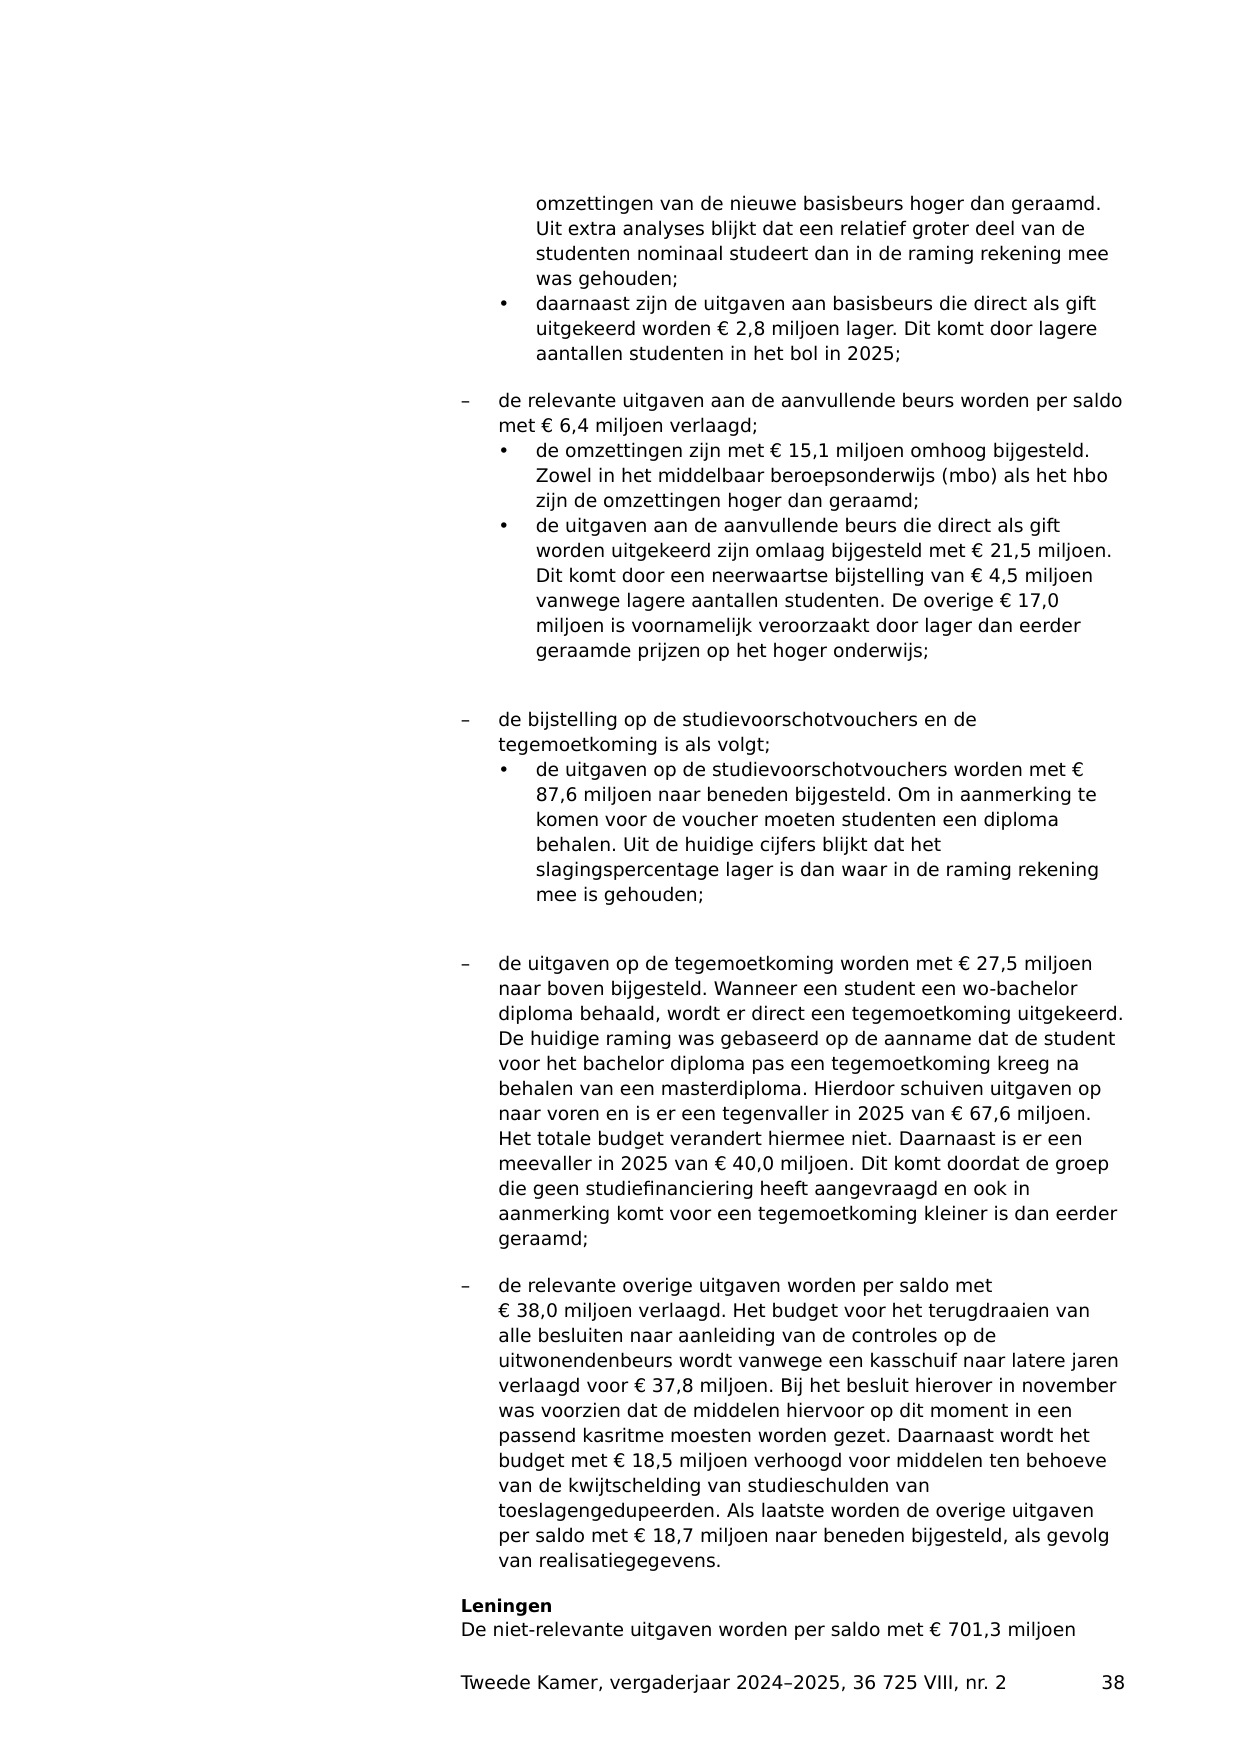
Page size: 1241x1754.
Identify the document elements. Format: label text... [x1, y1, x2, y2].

list de uitgaven op de studievoorschotvouchers worden met € 87,6 miljoen naar beneden bijgesteld. Om in aanmerking te komen voor de voucher moeten studenten een diploma behalen. Uit de huidige cijfers blijkt dat het slagingspercentage lager is dan waar in de raming rekening mee is gehouden; [498, 756, 1125, 906]
text Leningen [461, 1594, 1125, 1617]
list de relevante overige uitgaven worden per saldo met € 38,0 miljoen verlaagd. Het budget voor het terugdraaien van alle besluiten naar aanleiding van de controles op de uitwonendenbeurs wordt vanwege een kasschuif naar latere jaren verlaagd voor € 37,8 miljoen. Bij het besluit hierover in november was voorzien dat de middelen hiervoor op dit moment in een passend kasritme moesten worden gezet. Daarnaast wordt het budget met € 18,5 miljoen verhoogd voor middelen ten behoeve van de kwijtschelding van studieschulden van toeslagengedupeerden. Als laatste worden de overige uitgaven per saldo met € 18,7 miljoen naar beneden bijgesteld, als gevolg van realisatiegegevens. [461, 1272, 1125, 1572]
list de omzettingen zijn met € 15,1 miljoen omhoog bijgesteld. Zowel in het middelbaar beroepsonderwijs (mbo) als het hbo zijn de omzettingen hoger dan geraamd; [498, 438, 1125, 513]
list de uitgaven aan de aanvullende beurs die direct als gift worden uitgekeerd zijn omlaag bijgesteld met € 21,5 miljoen. Dit komt door een neerwaartse bijstelling van € 4,5 miljoen vanwege lagere aantallen studenten. De overige € 17,0 miljoen is voornamelijk veroorzaakt door lager dan eerder geraamde prijzen op het hoger onderwijs; [498, 513, 1125, 663]
list omzettingen van de nieuwe basisbeurs hoger dan geraamd. Uit extra analyses blijkt dat een relatief groter deel van de studenten nominaal studeert dan in de raming rekening mee was gehouden; [498, 191, 1125, 291]
list de relevante uitgaven aan de aanvullende beurs worden per saldo met € 6,4 miljoen verlaagd; [461, 388, 1125, 438]
list daarnaast zijn de uitgaven aan basisbeurs die direct als gift uitgekeerd worden € 2,8 miljoen lager. Dit komt door lagere aantallen studenten in het bol in 2025; [498, 291, 1125, 366]
list de uitgaven op de tegemoetkoming worden met € 27,5 miljoen naar boven bijgesteld. Wanneer een student een wo-bachelor diploma behaald, wordt er direct een tegemoetkoming uitgekeerd. De huidige raming was gebaseerd op de aanname dat de student voor het bachelor diploma pas een tegemoetkoming kreeg na behalen van een masterdiploma. Hierdoor schuiven uitgaven op naar voren en is er een tegenvaller in 2025 van € 67,6 miljoen. Het totale budget verandert hiermee niet. Daarnaast is er een meevaller in 2025 van € 40,0 miljoen. Dit komt doordat de groep die geen studiefinanciering heeft aangevraagd en ook in aanmerking komt voor een tegemoetkoming kleiner is dan eerder geraamd; [461, 950, 1125, 1250]
text De niet-relevante uitgaven worden per saldo met € 701,3 miljoen [461, 1619, 1125, 1641]
list de bijstelling op de studievoorschotvouchers en de tegemoetkoming is als volgt; [461, 706, 1125, 756]
